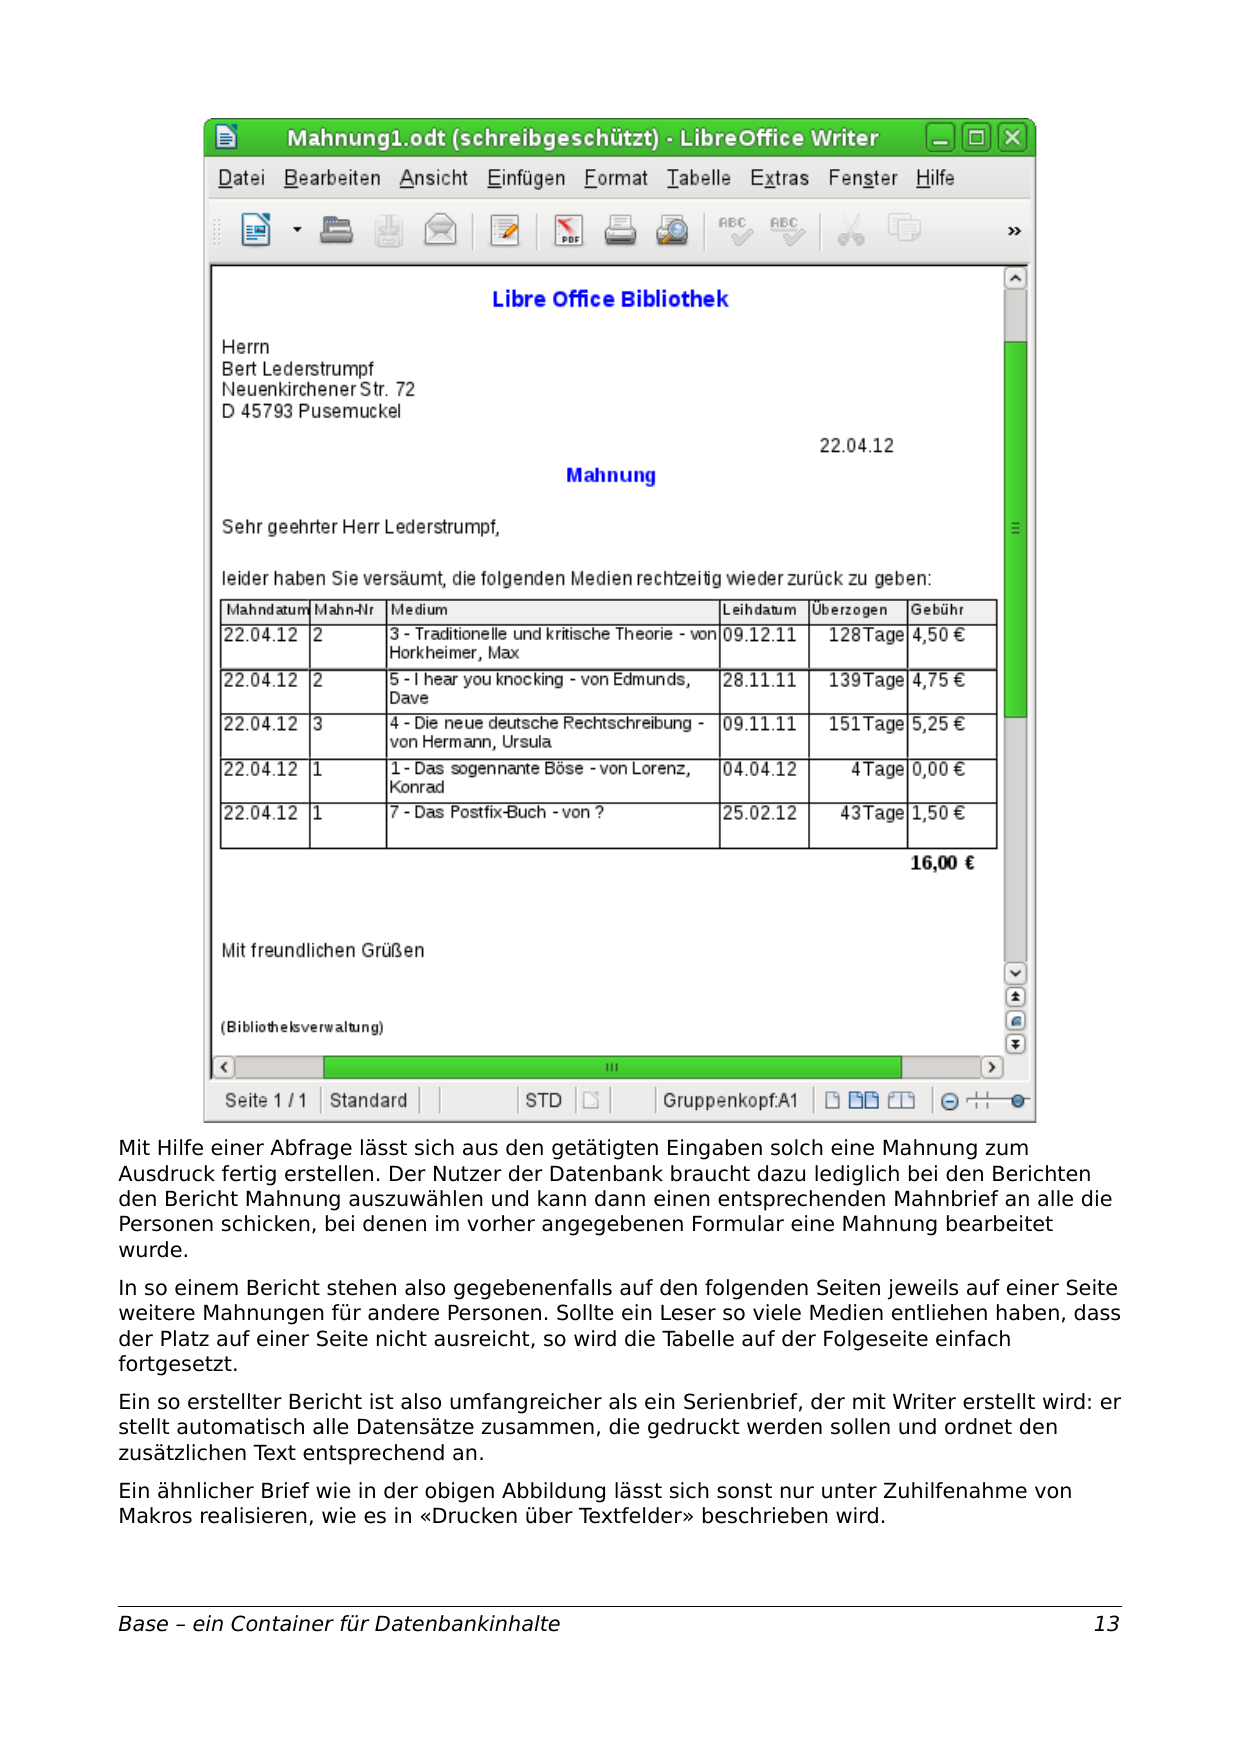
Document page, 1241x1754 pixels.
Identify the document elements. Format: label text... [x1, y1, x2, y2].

text Ein so erstellter Bericht ist also umfangreicher als ein Serienbrief, der mit Writer erstellt wird: er stellt automatisch alle Datensätze zusammen, die gedruckt werden sollen und ordnet den zusätzlichen Text entsprechend an. [118, 1390, 1122, 1465]
picture [203, 118, 1037, 1123]
text In so einem Bericht stehen also gegebenenfalls auf den folgenden Seiten jeweils auf einer Seite weitere Mahnungen für andere Personen. Sollte ein Leser so viele Medien entliehen haben, dass der Platz auf einer Seite nicht ausreicht, so wird die Tabelle auf der Folgeseite einfach fortgesetzt. [118, 1276, 1122, 1376]
text Mit Hilfe einer Abfrage lässt sich aus den getätigten Eingaben solch eine Mahnung zum Ausdruck fertig erstellen. Der Nutzer der Datenbank braucht dazu lediglich bei den Berichten den Bericht Mahnung auszuwählen und kann dann einen entsprechenden Mahnbrief an alle die Personen schicken, bei denen im vorher angegebenen Formular eine Mahnung bearbeitet wurde. [118, 1136, 1122, 1262]
text Ein ähnlicher Brief wie in der obigen Abbildung lässt sich sonst nur unter Zuhilfenahme von Makros realisieren, wie es in «Drucken über Textfelder» beschrieben wird. [118, 1479, 1122, 1528]
